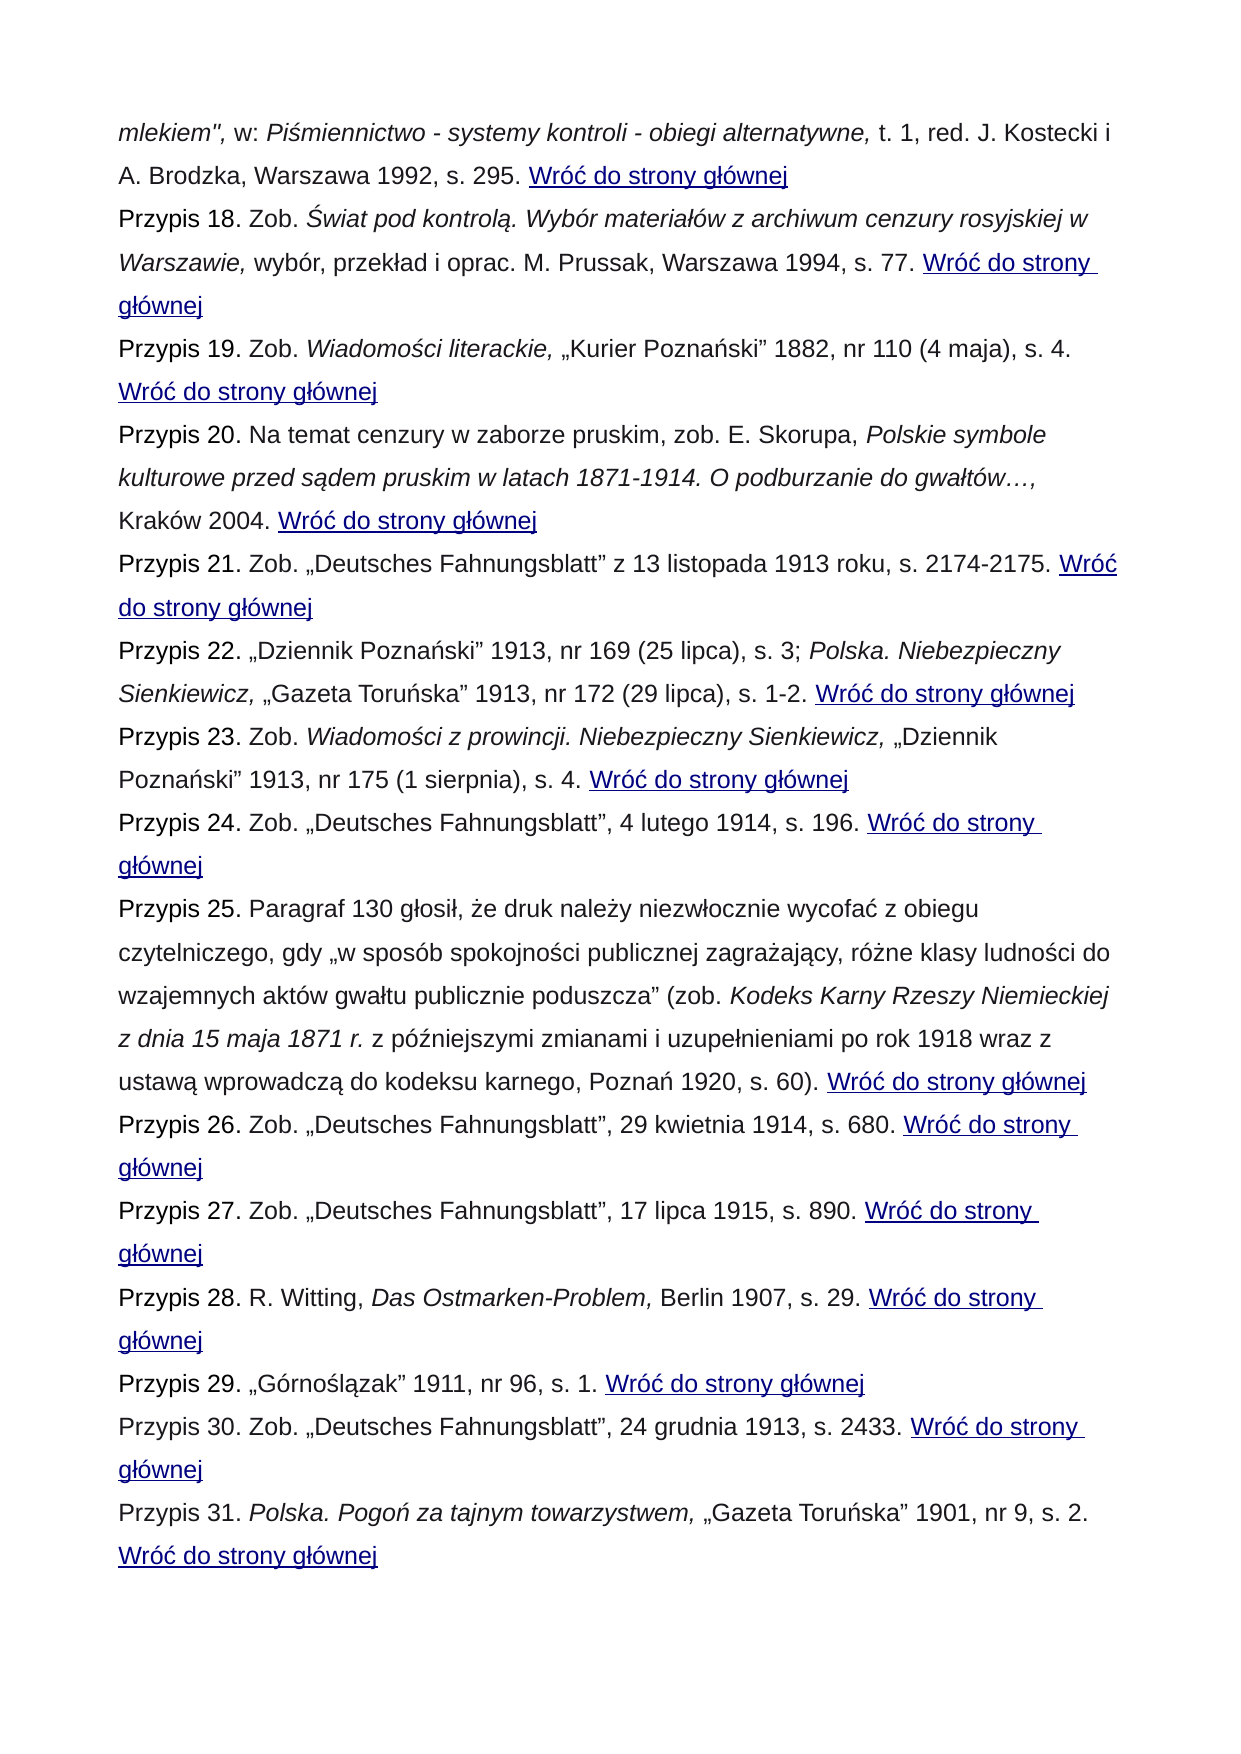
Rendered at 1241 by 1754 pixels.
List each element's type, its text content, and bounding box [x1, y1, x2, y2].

text Przypis 25. Paragraf 130 głosił, że druk należy niezwłocznie wycofać z obiegu czytelniczego, gdy „w sposób spokojności publicznej zagrażający, różne klasy ludności do wzajemnych aktów gwałtu publicznie poduszcza” (zob. Kodeks Karny Rzeszy Niemieckiej z dnia 15 maja 1871 r. z późniejszymi zmianami i uzupełnieniami po rok 1918 wraz z ustawą wprowadczą do kodeksu karnego, Poznań 1920, s. 60). Wróć do strony głównej [118, 894, 1122, 1096]
text Przypis 23. Zob. Wiadomości z prowincji. Niebezpieczny Sienkiewicz, „Dziennik Poznański” 1913, nr 175 (1 sierpnia), s. 4. Wróć do strony głównej [118, 722, 1122, 794]
text Przypis 26. Zob. „Deutsches Fahnungsblatt”, 29 kwietnia 1914, s. 680. Wróć do strony głównej [118, 1110, 1122, 1182]
text Przypis 29. „Górnoślązak” 1911, nr 96, s. 1. Wróć do strony głównej [118, 1369, 1122, 1397]
text Przypis 19. Zob. Wiadomości literackie, „Kurier Poznański” 1882, nr 110 (4 maja), s. 4. Wróć do strony głównej [118, 334, 1122, 406]
text Przypis 21. Zob. „Deutsches Fahnungsblatt” z 13 listopada 1913 roku, s. 2174-2175. Wróć do strony głównej [118, 549, 1122, 621]
text Przypis 30. Zob. „Deutsches Fahnungsblatt”, 24 grudnia 1913, s. 2433. Wróć do strony głównej [118, 1412, 1122, 1484]
text mlekiem", w: Piśmiennictwo - systemy kontroli - obiegi alternatywne, t. 1, red. J. Kostecki i A. Brodzka, Warszawa 1992, s. 295. Wróć do strony głównej [118, 118, 1122, 190]
text Przypis 27. Zob. „Deutsches Fahnungsblatt”, 17 lipca 1915, s. 890. Wróć do strony głównej [118, 1196, 1122, 1268]
text Przypis 31. Polska. Pogoń za tajnym towarzystwem, „Gazeta Toruńska” 1901, nr 9, s. 2. Wróć do strony głównej [118, 1498, 1122, 1570]
text Przypis 24. Zob. „Deutsches Fahnungsblatt”, 4 lutego 1914, s. 196. Wróć do strony głównej [118, 808, 1122, 880]
text Przypis 18. Zob. Świat pod kontrolą. Wybór materiałów z archiwum cenzury rosyjskiej w Warszawie, wybór, przekład i oprac. M. Prussak, Warszawa 1994, s. 77. Wróć do strony głównej [118, 204, 1122, 319]
text Przypis 22. „Dziennik Poznański” 1913, nr 169 (25 lipca), s. 3; Polska. Niebezpieczny Sienkiewicz, „Gazeta Toruńska” 1913, nr 172 (29 lipca), s. 1-2. Wróć do strony głównej [118, 636, 1122, 707]
text Przypis 20. Na temat cenzury w zaborze pruskim, zob. E. Skorupa, Polskie symbole kulturowe przed sądem pruskim w latach 1871-1914. O podburzanie do gwałtów…, Kraków 2004. Wróć do strony głównej [118, 420, 1122, 535]
text Przypis 28. R. Witting, Das Ostmarken-Problem, Berlin 1907, s. 29. Wróć do strony głównej [118, 1282, 1122, 1354]
